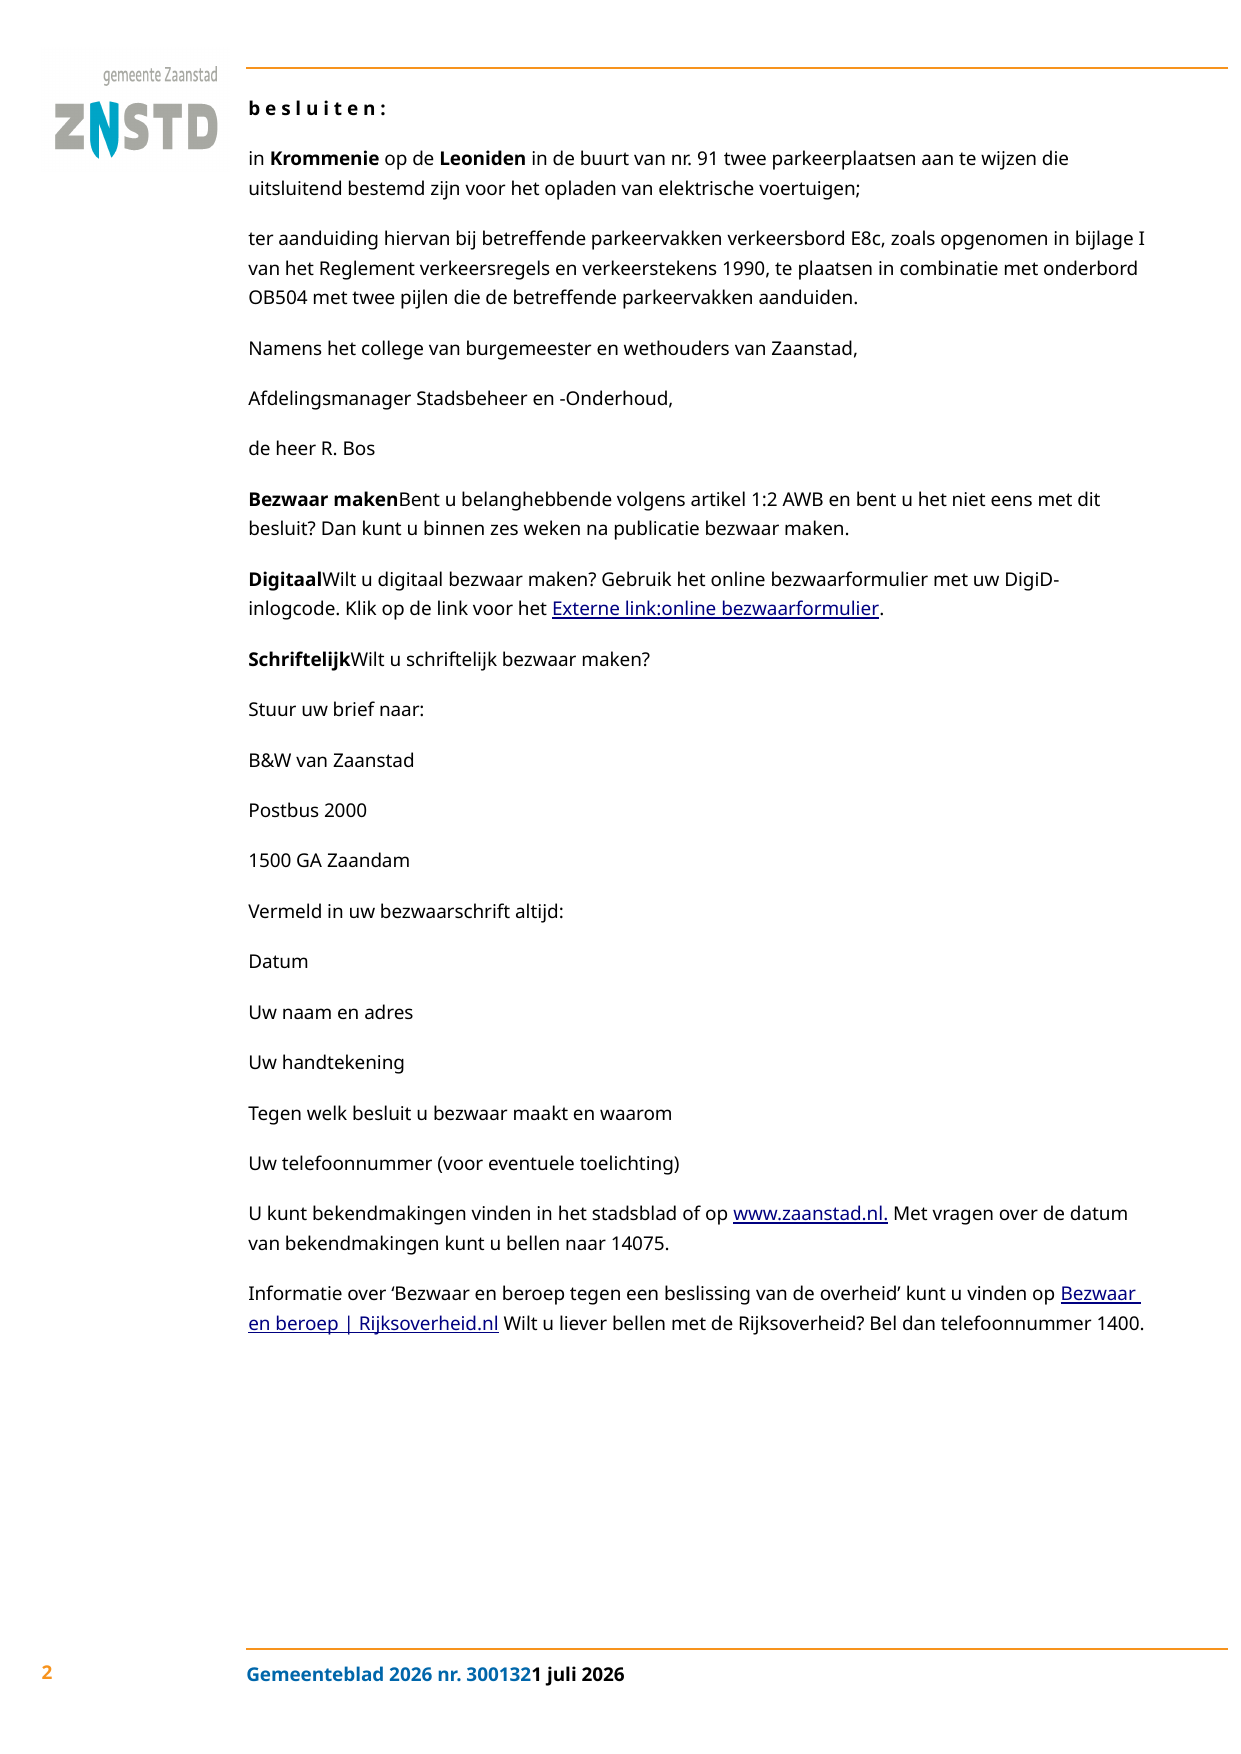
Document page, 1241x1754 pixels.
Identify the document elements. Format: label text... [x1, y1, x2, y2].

text Uw telefoonnummer (voor eventuele toelichting) [248, 1150, 1152, 1176]
text B&W van Zaanstad [248, 747, 1152, 773]
text Postbus 2000 [248, 797, 1152, 823]
text Uw handtekening [248, 1049, 1152, 1075]
text Stuur uw brief naar: [248, 696, 1152, 722]
text de heer R. Bos [248, 436, 1152, 461]
text b e s l u i t e n : [248, 95, 1152, 121]
picture [41, 47, 231, 172]
text Vermeld in uw bezwaarschrift altijd: [248, 898, 1152, 924]
text Datum [248, 948, 1152, 974]
text DigitaalWilt u digitaal bezwaar maken? Gebruik het online bezwaarformulier met uw DigiD-inlogcode. Klik op de link voor het Externe link:online bezwaarformulier. [248, 566, 1152, 621]
text ter aanduiding hiervan bij betreffende parkeervakken verkeersbord E8c, zoals opgenomen in bijlage I van het Reglement verkeersregels en verkeerstekens 1990, te plaatsen in combinatie met onderbord OB504 met twee pijlen die de betreffende parkeervakken aanduiden. [248, 225, 1152, 310]
text Uw naam en adres [248, 999, 1152, 1025]
text in Krommenie op de Leoniden in de buurt van nr. 91 twee parkeerplaatsen aan te wijzen die uitsluitend bestemd zijn voor het opladen van elektrische voertuigen; [248, 145, 1152, 201]
text Bezwaar makenBent u belanghebbende volgens artikel 1:2 AWB en bent u het niet eens met dit besluit? Dan kunt u binnen zes weken na publicatie bezwaar maken. [248, 486, 1152, 541]
text SchriftelijkWilt u schriftelijk bezwaar maken? [248, 646, 1152, 672]
text U kunt bekendmakingen vinden in het stadsblad of op www.zaanstad.nl. Met vragen over de datum van bekendmakingen kunt u bellen naar 14075. [248, 1201, 1152, 1256]
text Afdelingsmanager Stadsbeheer en -Onderhoud, [248, 385, 1152, 411]
text 1500 GA Zaandam [248, 848, 1152, 873]
text Namens het college van burgemeester en wethouders van Zaanstad, [248, 335, 1152, 361]
text Tegen welk besluit u bezwaar maakt en waarom [248, 1100, 1152, 1126]
text Informatie over ‘Bezwaar en beroep tegen een beslissing van de overheid’ kunt u vinden op Bezwaar en beroep | Rijksoverheid.nl Wilt u liever bellen met de Rijksoverheid? Bel dan telefoonnummer 1400. [248, 1281, 1152, 1336]
